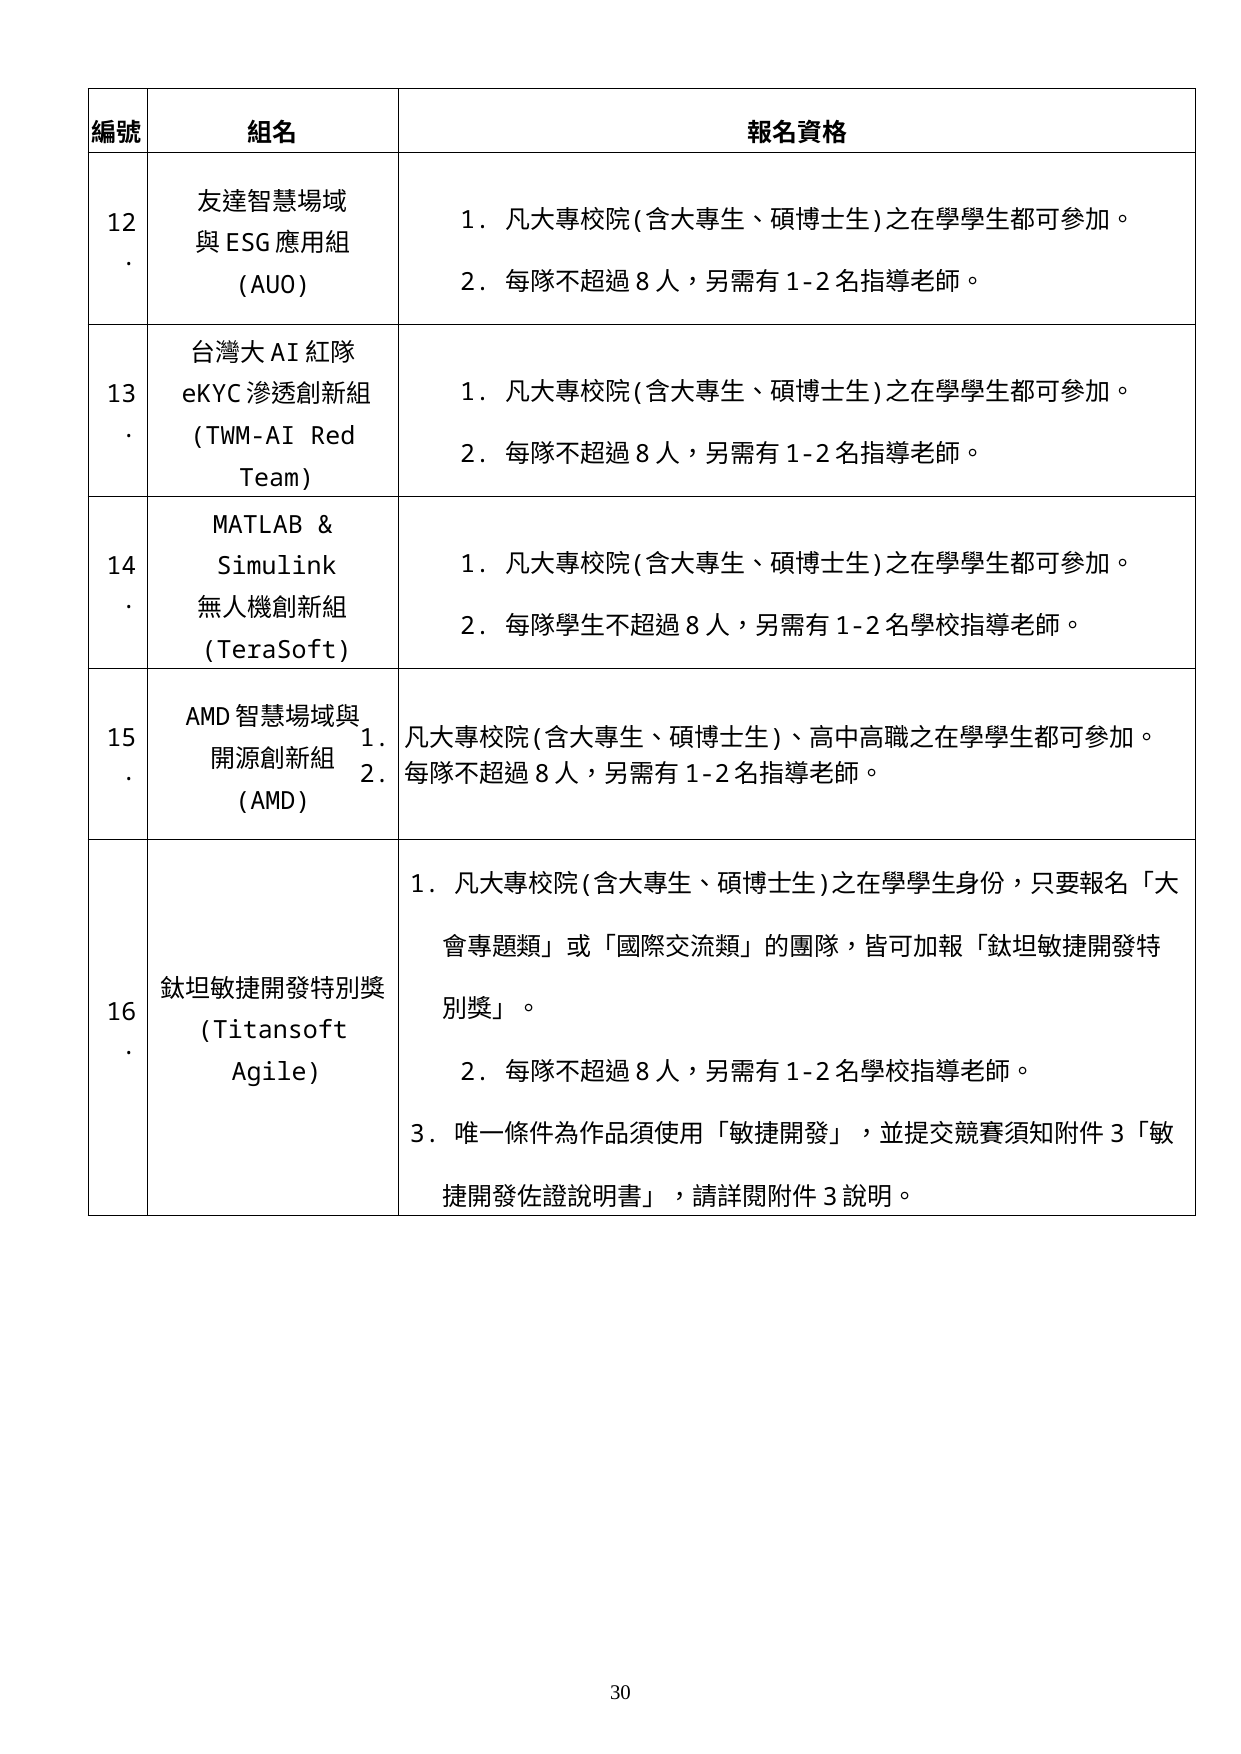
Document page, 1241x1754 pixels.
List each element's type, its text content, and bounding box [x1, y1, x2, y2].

table_cell 凡大專校院(含大專生、碩博士生)之在學學生都可參加。 每隊學生不超過8人，另需有1-2名學校指導老師。 [399, 497, 1195, 667]
table_cell MATLAB & Simulink 無人機創新組(TeraSoft) [148, 497, 398, 667]
table_cell [89, 840, 147, 1215]
table_cell [89, 153, 147, 324]
table_cell 凡大專校院(含大專生、碩博士生)、高中高職之在學學生都可參加。 每隊不超過8人，另需有1-2名指導老師。 [399, 669, 1195, 839]
table_cell 凡大專校院(含大專生、碩博士生)之在學學生都可參加。 每隊不超過8人，另需有1-2名指導老師。 [399, 153, 1195, 324]
table_cell 友達智慧場域 與ESG應用組 (AUO) [148, 153, 398, 324]
table_cell 凡大專校院(含大專生、碩博士生)之在學學生都可參加。 每隊不超過8人，另需有1-2名指導老師。 [399, 325, 1195, 496]
table_header 編號 [89, 89, 147, 152]
table_header 組名 [148, 89, 398, 152]
table_cell 鈦坦敏捷開發特別獎 (Titansoft Agile) [148, 840, 398, 1215]
table_cell [89, 497, 147, 667]
table_header 報名資格 [399, 89, 1195, 152]
table_cell [89, 669, 147, 839]
table_cell [89, 325, 147, 496]
table_cell 台灣大AI紅隊eKYC滲透創新組 (TWM-AI Red Team) [148, 325, 398, 496]
table_cell AMD智慧場域與 開源創新組 (AMD) [148, 669, 398, 839]
table_cell 凡大專校院(含大專生、碩博士生)之在學學生身份，只要報名「大會專題類」或「國際交流類」的團隊，皆可加報「鈦坦敏捷開發特別獎」。 每隊不超過8人，另需有1-2名學校指導老師。 唯一條件為作品須使用「敏捷開發」，並提交競賽須知附件3「敏捷開發佐證說明書」，請詳閱附件3說明。 [399, 840, 1195, 1215]
